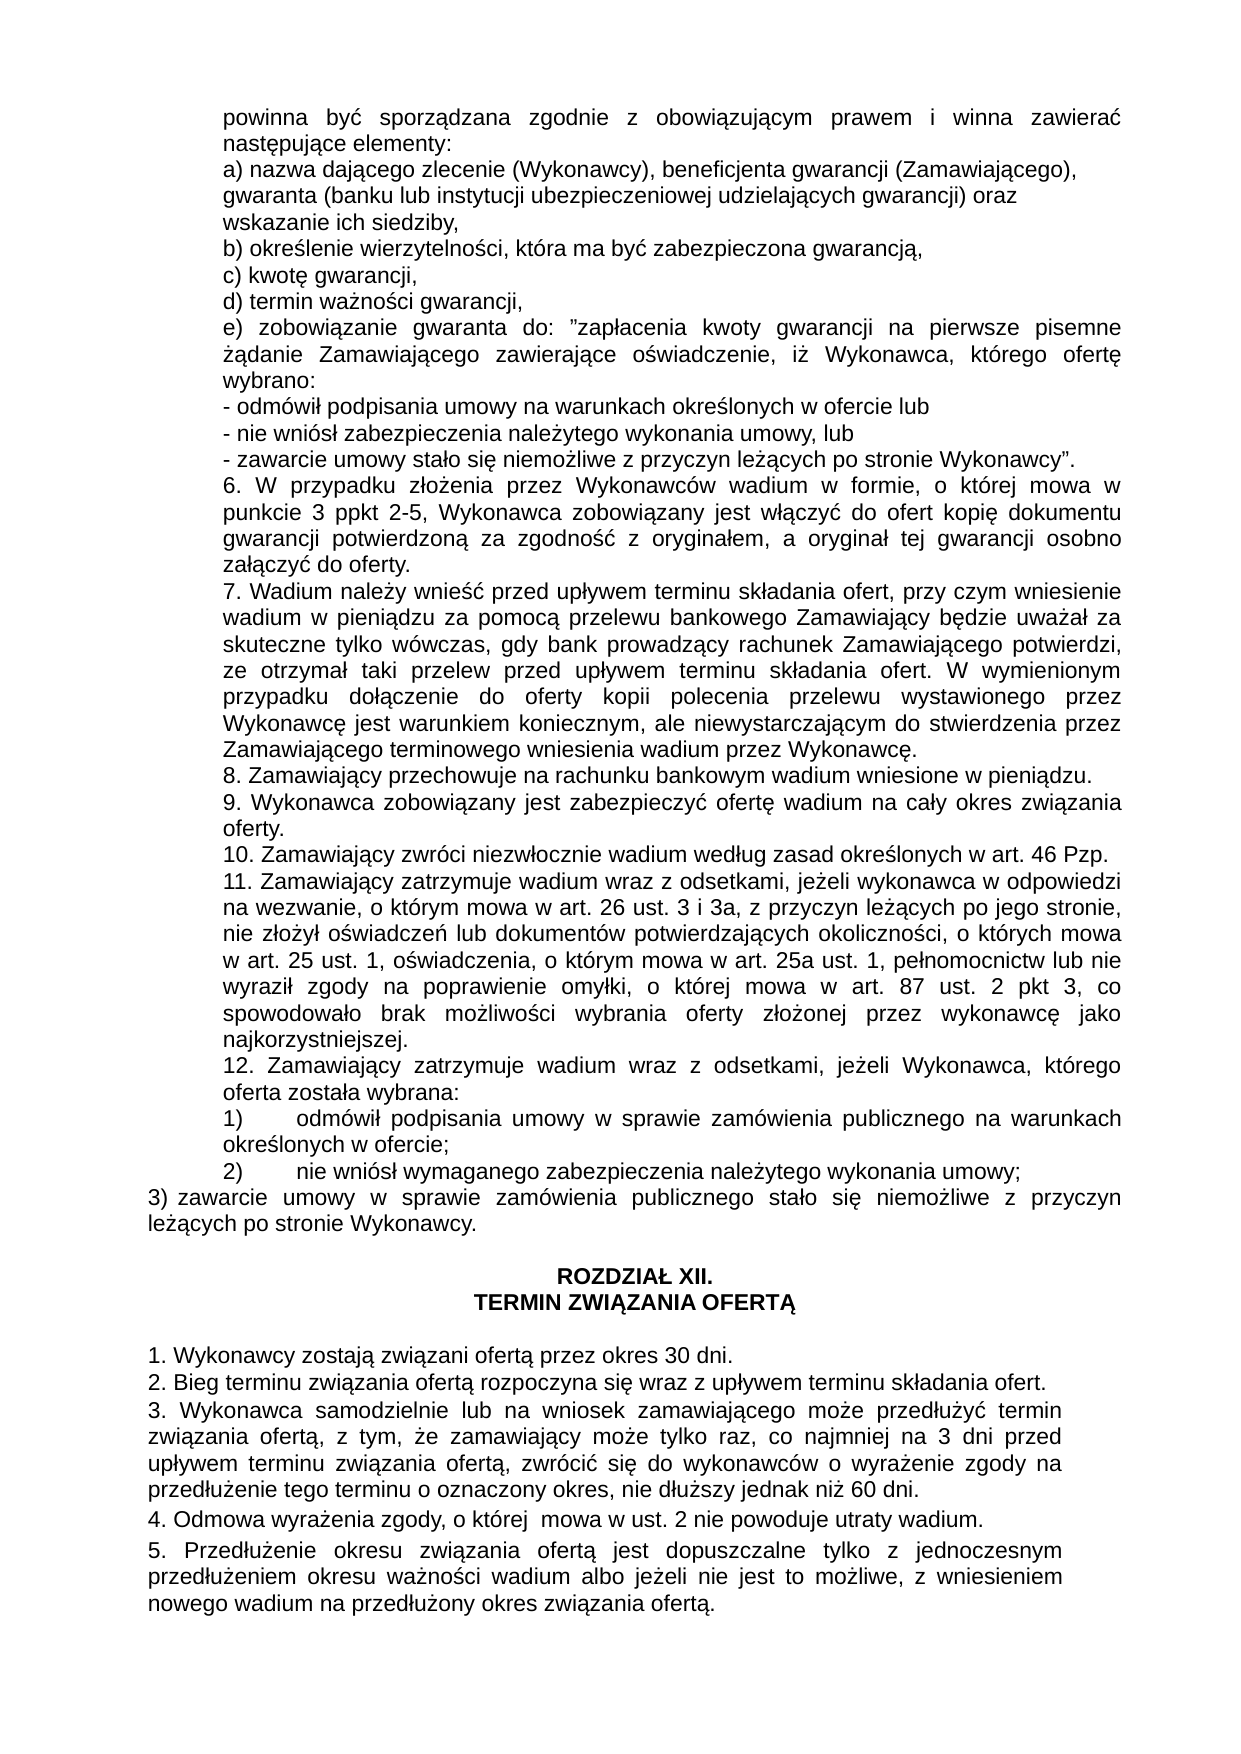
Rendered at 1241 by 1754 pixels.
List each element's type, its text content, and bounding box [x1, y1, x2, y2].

text 4. Odmowa wyrażenia zgody, o której mowa w ust. 2 nie powoduje utraty wadium. [148, 1506, 1063, 1533]
text 3) zawarcie umowy w sprawie zamówienia publicznego stało się niemożliwe z przyczyn leżących po stronie Wykonawcy. [148, 1184, 1122, 1237]
text 8. Zamawiający przechowuje na rachunku bankowym wadium wniesione w pieniądzu. [223, 762, 1122, 789]
text 6. W przypadku złożenia przez Wykonawców wadium w formie, o której mowa w punkcie 3 ppkt 2-5, Wykonawca zobowiązany jest włączyć do ofert kopię dokumentu gwarancji potwierdzoną za zgodność z oryginałem, a oryginał tej gwarancji osobno załączyć do oferty. [223, 472, 1122, 578]
text e) zobowiązanie gwaranta do: ”zapłacenia kwoty gwarancji na pierwsze pisemne żądanie Zamawiającego zawierające oświadczenie, iż Wykonawca, którego ofertę wybrano: [223, 314, 1122, 393]
text c) kwotę gwarancji, [223, 262, 1122, 288]
text wskazanie ich siedziby, [223, 209, 1122, 235]
text 10. Zamawiający zwróci niezwłocznie wadium według zasad określonych w art. 46 Pzp. [223, 841, 1122, 868]
text d) termin ważności gwarancji, [223, 288, 1122, 314]
text 9. Wykonawca zobowiązany jest zabezpieczyć ofertę wadium na cały okres związania oferty. [223, 789, 1122, 841]
text TERMIN ZWIĄZANIA OFERTĄ [148, 1289, 1122, 1316]
text 11. Zamawiający zatrzymuje wadium wraz z odsetkami, jeżeli wykonawca w odpowiedzi na wezwanie, o którym mowa w art. 26 ust. 3 i 3a, z przyczyn leżących po jego stronie, nie złożył oświadczeń lub dokumentów potwierdzających okoliczności, o których mowa w art. 25 ust. 1, oświadczenia, o którym mowa w art. 25a ust. 1, pełnomocnictw lub nie wyraził zgody na poprawienie omyłki, o której mowa w art. 87 ust. 2 pkt 3, co spowodowało brak możliwości wybrania oferty złożonej przez wykonawcę jako najkorzystniejszej. [223, 868, 1122, 1052]
text ROZDZIAŁ XII. [148, 1263, 1122, 1289]
text 5. Przedłużenie okresu związania ofertą jest dopuszczalne tylko z jednoczesnym przedłużeniem okresu ważności wadium albo jeżeli nie jest to możliwe, z wniesieniem nowego wadium na przedłużony okres związania ofertą. [148, 1537, 1063, 1616]
text 7. Wadium należy wnieść przed upływem terminu składania ofert, przy czym wniesienie wadium w pieniądzu za pomocą przelewu bankowego Zamawiający będzie uważał za skuteczne tylko wówczas, gdy bank prowadzący rachunek Zamawiającego potwierdzi, ze otrzymał taki przelew przed upływem terminu składania ofert. W wymienionym przypadku dołączenie do oferty kopii polecenia przelewu wystawionego przez Wykonawcę jest warunkiem koniecznym, ale niewystarczającym do stwierdzenia przez Zamawiającego terminowego wniesienia wadium przez Wykonawcę. [223, 578, 1122, 762]
text 1. Wykonawcy zostają związani ofertą przez okres 30 dni. [148, 1342, 1122, 1368]
text 12. Zamawiający zatrzymuje wadium wraz z odsetkami, jeżeli Wykonawca, którego oferta została wybrana: [223, 1052, 1122, 1105]
text 2. Bieg terminu związania ofertą rozpoczyna się wraz z upływem terminu składania ofert. [148, 1368, 1122, 1395]
text - zawarcie umowy stało się niemożliwe z przyczyn leżących po stronie Wykonawcy”. [223, 446, 1122, 472]
text 2) nie wniósł wymaganego zabezpieczenia należytego wykonania umowy; [223, 1158, 1122, 1184]
text - odmówił podpisania umowy na warunkach określonych w ofercie lub [223, 393, 1122, 420]
text 3. Wykonawca samodzielnie lub na wniosek zamawiającego może przedłużyć termin związania ofertą, z tym, że zamawiający może tylko raz, co najmniej na 3 dni przed upływem terminu związania ofertą, zwrócić się do wykonawców o wyrażenie zgody na przedłużenie tego terminu o oznaczony okres, nie dłuższy jednak niż 60 dni. [148, 1397, 1063, 1502]
text - nie wniósł zabezpieczenia należytego wykonania umowy, lub [223, 420, 1122, 446]
text b) określenie wierzytelności, która ma być zabezpieczona gwarancją, [223, 235, 1122, 262]
text gwaranta (banku lub instytucji ubezpieczeniowej udzielających gwarancji) oraz [223, 182, 1122, 209]
text 1) odmówił podpisania umowy w sprawie zamówienia publicznego na warunkach określonych w ofercie; [223, 1105, 1122, 1158]
text a) nazwa dającego zlecenie (Wykonawcy), beneficjenta gwarancji (Zamawiającego), [223, 156, 1122, 182]
text powinna być sporządzana zgodnie z obowiązującym prawem i winna zawierać następujące elementy: [223, 103, 1122, 156]
